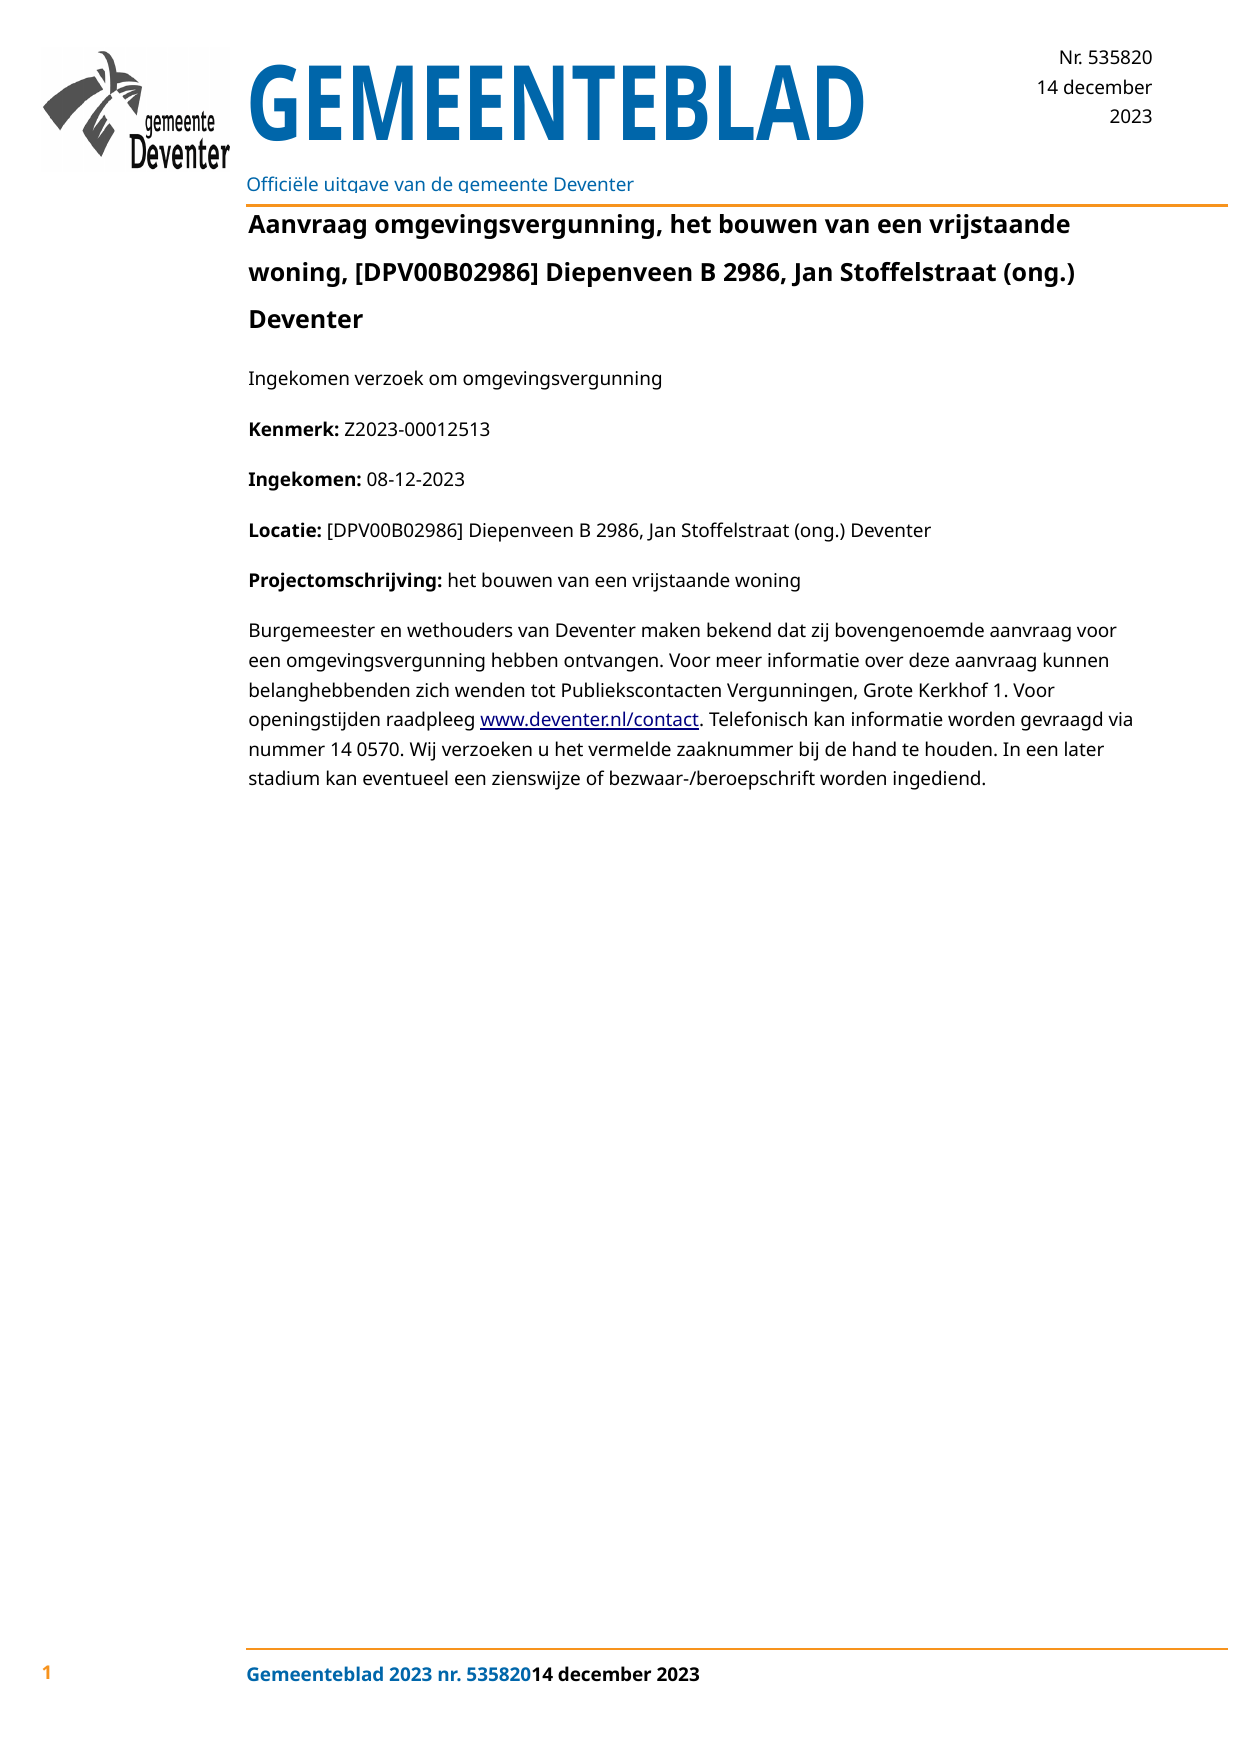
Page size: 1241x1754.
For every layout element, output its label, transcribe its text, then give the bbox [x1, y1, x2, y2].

text Locatie: [DPV00B02986] Diepenveen B 2986, Jan Stoffelstraat (ong.) Deventer [248, 517, 1152, 542]
text Aanvraag omgevingsvergunning, het bouwen van een vrijstaande woning, [DPV00B02986] Diepenveen B 2986, Jan Stoffelstraat (ong.) Deventer [248, 207, 1152, 336]
text Ingekomen: 08-12-2023 [248, 466, 1152, 492]
picture [41, 47, 231, 172]
text Kenmerk: Z2023-00012513 [248, 416, 1152, 442]
text Ingekomen verzoek om omgevingsvergunning [248, 366, 1152, 391]
text Projectomschrijving: het bouwen van een vrijstaande woning [248, 567, 1152, 593]
text Burgemeester en wethouders van Deventer maken bekend dat zij bovengenoemde aanvraag voor een omgevingsvergunning hebben ontvangen. Voor meer informatie over deze aanvraag kunnen belanghebbenden zich wenden tot Publiekscontacten Vergunningen, Grote Kerkhof 1. Voor openingstijden raadpleeg www.deventer.nl/contact. Telefonisch kan informatie worden gevraagd via nummer 14 0570. Wij verzoeken u het vermelde zaaknummer bij de hand te houden. In een later stadium kan eventueel een zienswijze of bezwaar-/beroepschrift worden ingediend. [248, 618, 1152, 791]
